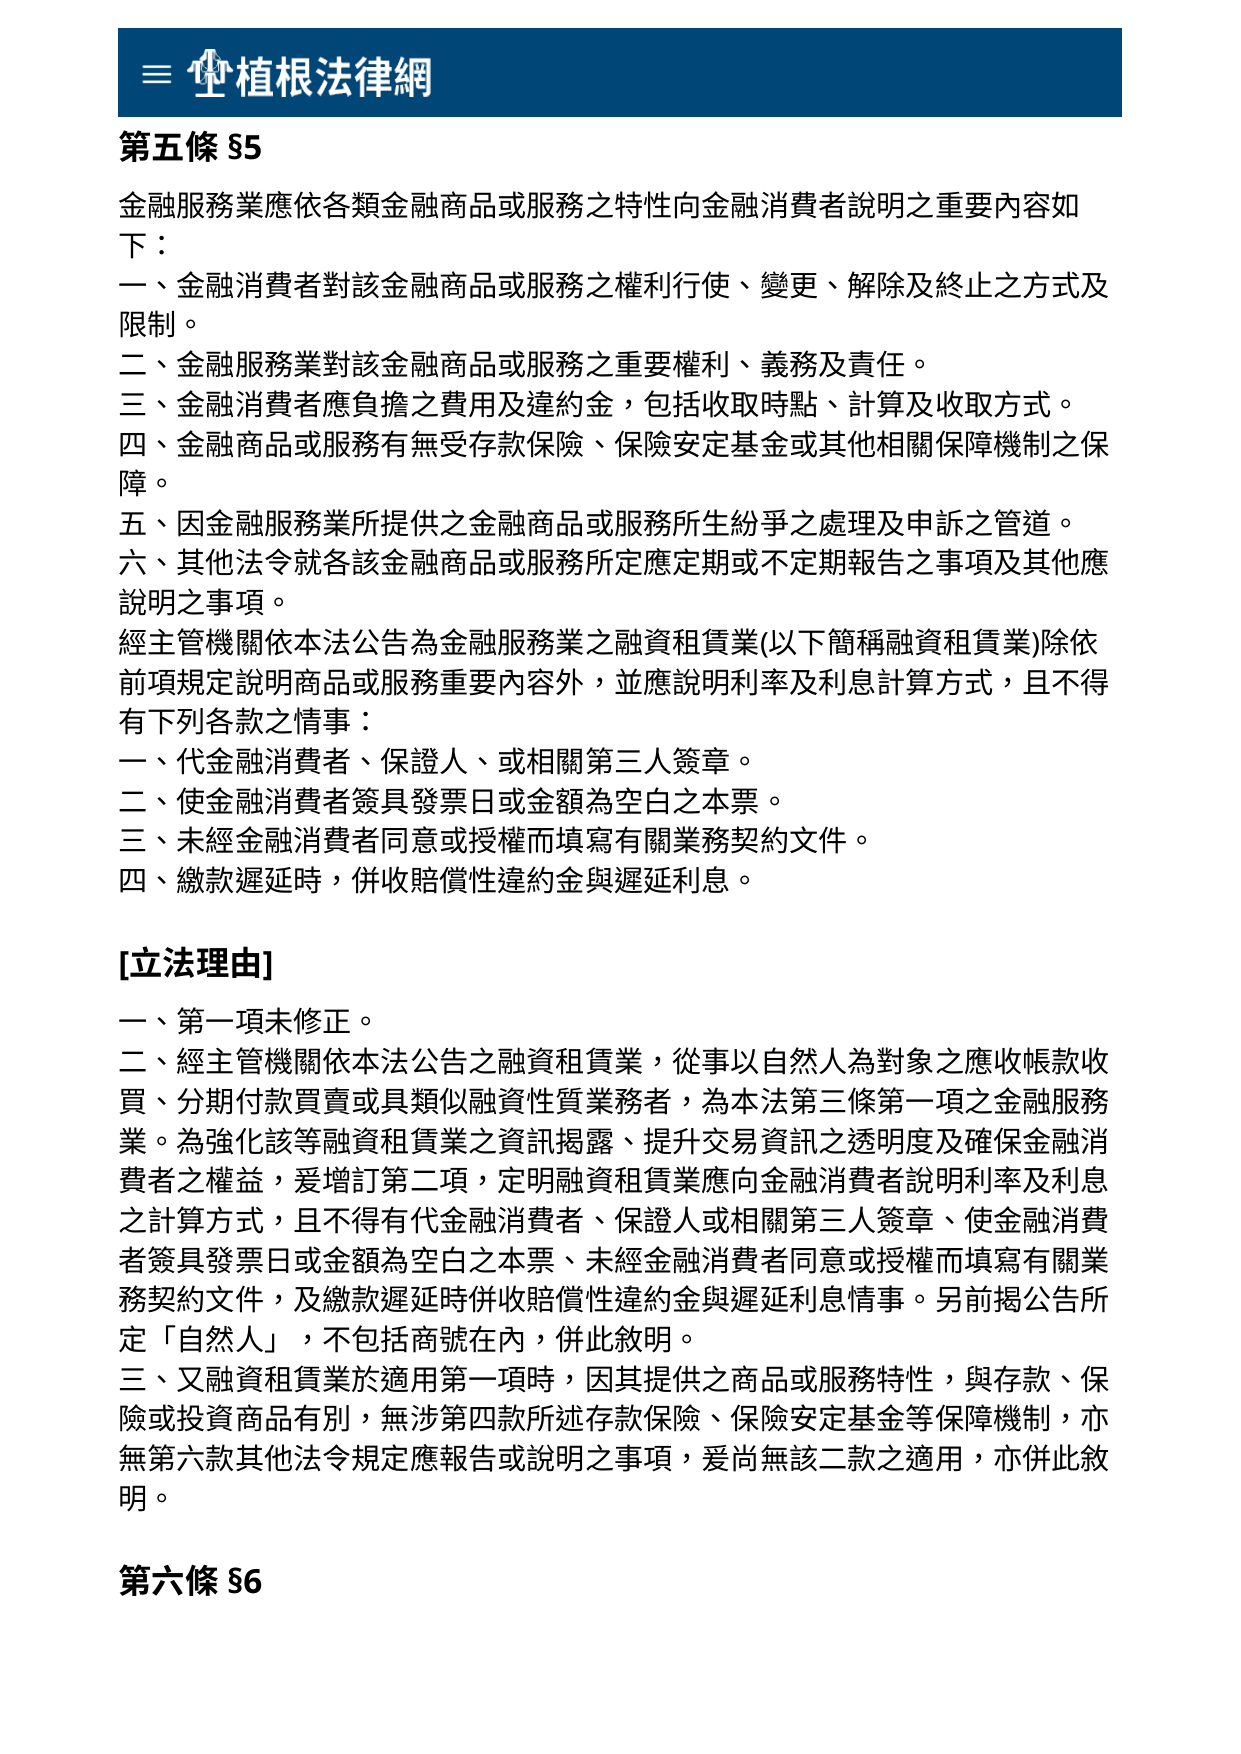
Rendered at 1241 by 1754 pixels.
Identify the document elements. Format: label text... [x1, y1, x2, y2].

text 第五條 §5 [118, 123, 1122, 169]
text 二、金融服務業對該金融商品或服務之重要權利、義務及責任。 [118, 344, 1122, 384]
text 一、代金融消費者、保證人、或相關第三人簽章。 [118, 741, 1122, 781]
text 金融服務業應依各類金融商品或服務之特性向金融消費者說明之重要內容如下： [118, 186, 1122, 265]
text 五、因金融服務業所提供之金融商品或服務所生紛爭之處理及申訴之管道。 [118, 503, 1122, 543]
text 四、繳款遲延時，併收賠償性違約金與遲延利息。 [118, 860, 1122, 900]
text 三、又融資租賃業於適用第一項時，因其提供之商品或服務特性，與存款、保險或投資商品有別，無涉第四款所述存款保險、保險安定基金等保障機制，亦無第六款其他法令規定應報告或說明之事項，爰尚無該二款之適用，亦併此敘明。 [118, 1359, 1122, 1518]
text [立法理由] [118, 940, 1122, 985]
text 三、金融消費者應負擔之費用及違約金，包括收取時點、計算及收取方式。 [118, 384, 1122, 424]
text 二、使金融消費者簽具發票日或金額為空白之本票。 [118, 781, 1122, 821]
text 經主管機關依本法公告為金融服務業之融資租賃業(以下簡稱融資租賃業)除依前項規定說明商品或服務重要內容外，並應說明利率及利息計算方式，且不得有下列各款之情事： [118, 622, 1122, 741]
text 一、第一項未修正。 [118, 1002, 1122, 1041]
text 二、經主管機關依本法公告之融資租賃業，從事以自然人為對象之應收帳款收買、分期付款買賣或具類似融資性質業務者，為本法第三條第一項之金融服務業。為強化該等融資租賃業之資訊揭露、提升交易資訊之透明度及確保金融消費者之權益，爰增訂第二項，定明融資租賃業應向金融消費者說明利率及利息之計算方式，且不得有代金融消費者、保證人或相關第三人簽章、使金融消費者簽具發票日或金額為空白之本票、未經金融消費者同意或授權而填寫有關業務契約文件，及繳款遲延時併收賠償性違約金與遲延利息情事。另前揭公告所定「自然人」，不包括商號在內，併此敘明。 [118, 1041, 1122, 1359]
text 三、未經金融消費者同意或授權而填寫有關業務契約文件。 [118, 821, 1122, 860]
text 四、金融商品或服務有無受存款保險、保險安定基金或其他相關保障機制之保障。 [118, 424, 1122, 503]
text 六、其他法令就各該金融商品或服務所定應定期或不定期報告之事項及其他應說明之事項。 [118, 543, 1122, 622]
picture [118, 28, 1122, 117]
text 一、金融消費者對該金融商品或服務之權利行使、變更、解除及終止之方式及限制。 [118, 265, 1122, 344]
text 第六條 §6 [118, 1557, 1122, 1603]
